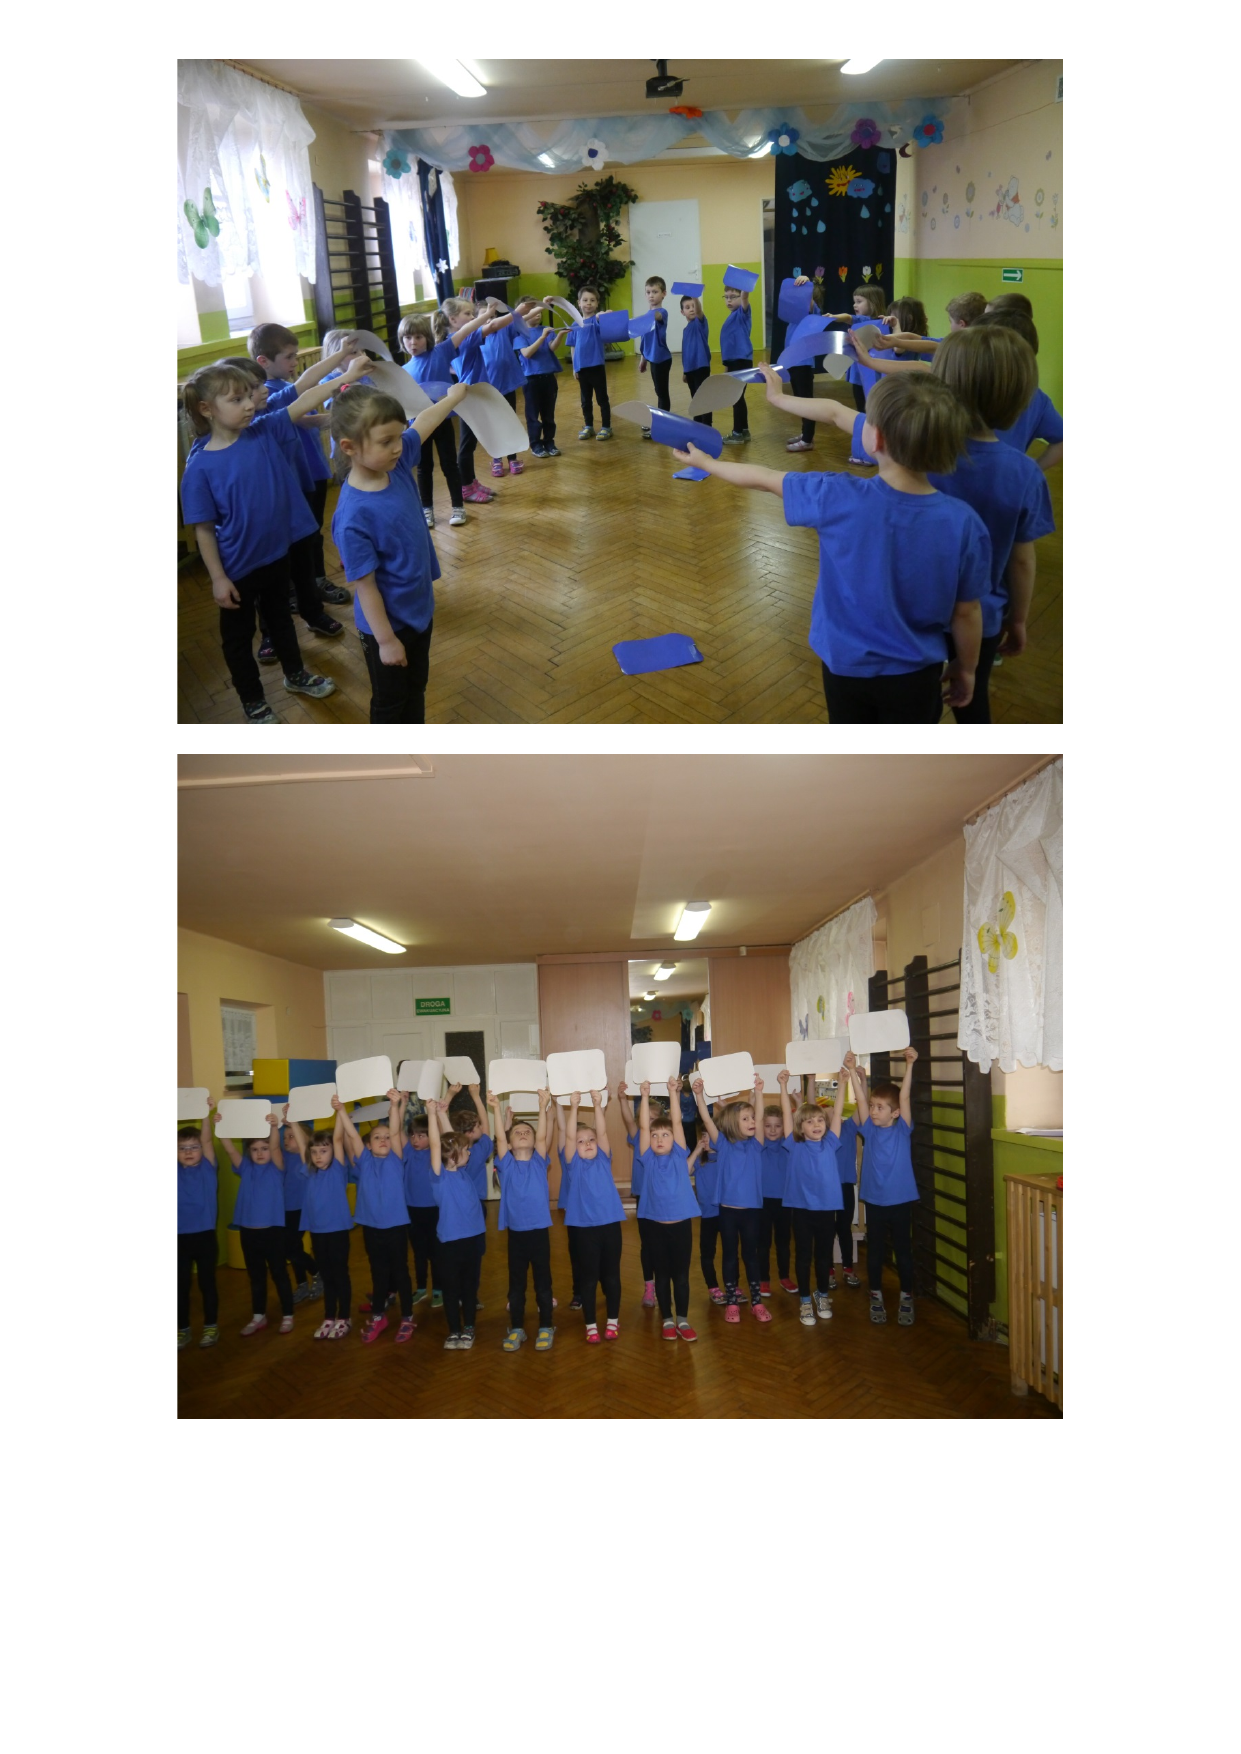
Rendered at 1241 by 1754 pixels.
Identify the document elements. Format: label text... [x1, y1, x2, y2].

list Zabawa przy piosence ,,Wietrzyk”- dzieci imitują ruchem słowa piosenki, zabawa ma za zadanie wyciszenie emocji, chwilę relaksu i wspólna zabawę. [1063, 59, 1181, 723]
list Zabawa przy piosence ,,Wietrzyk”- dzieci imitują ruchem słowa piosenki, zabawa ma za zadanie wyciszenie emocji, chwilę relaksu i wspólna zabawę. [59, 59, 177, 723]
